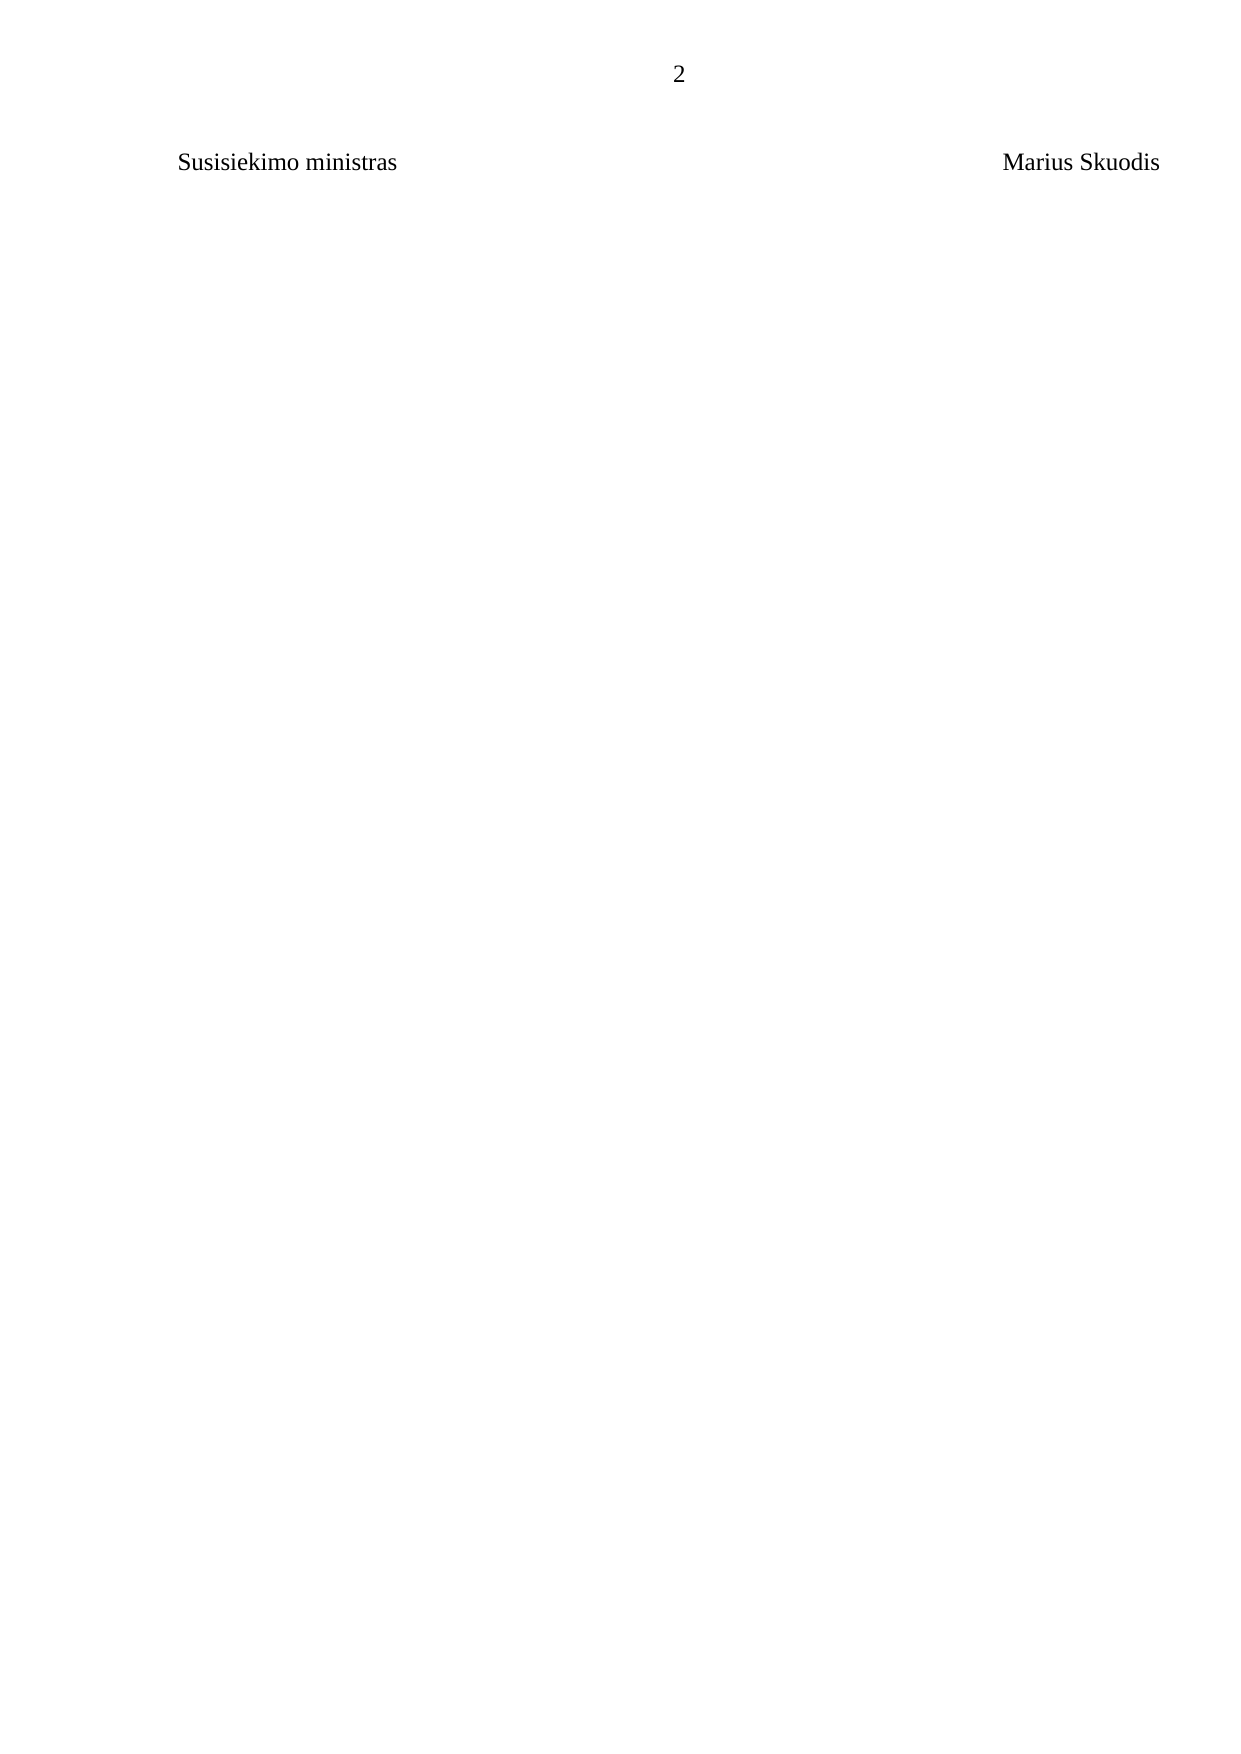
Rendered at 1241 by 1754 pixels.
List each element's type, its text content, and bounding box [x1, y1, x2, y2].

text Susisiekimo ministras Marius Skuodis [177, 147, 1181, 176]
